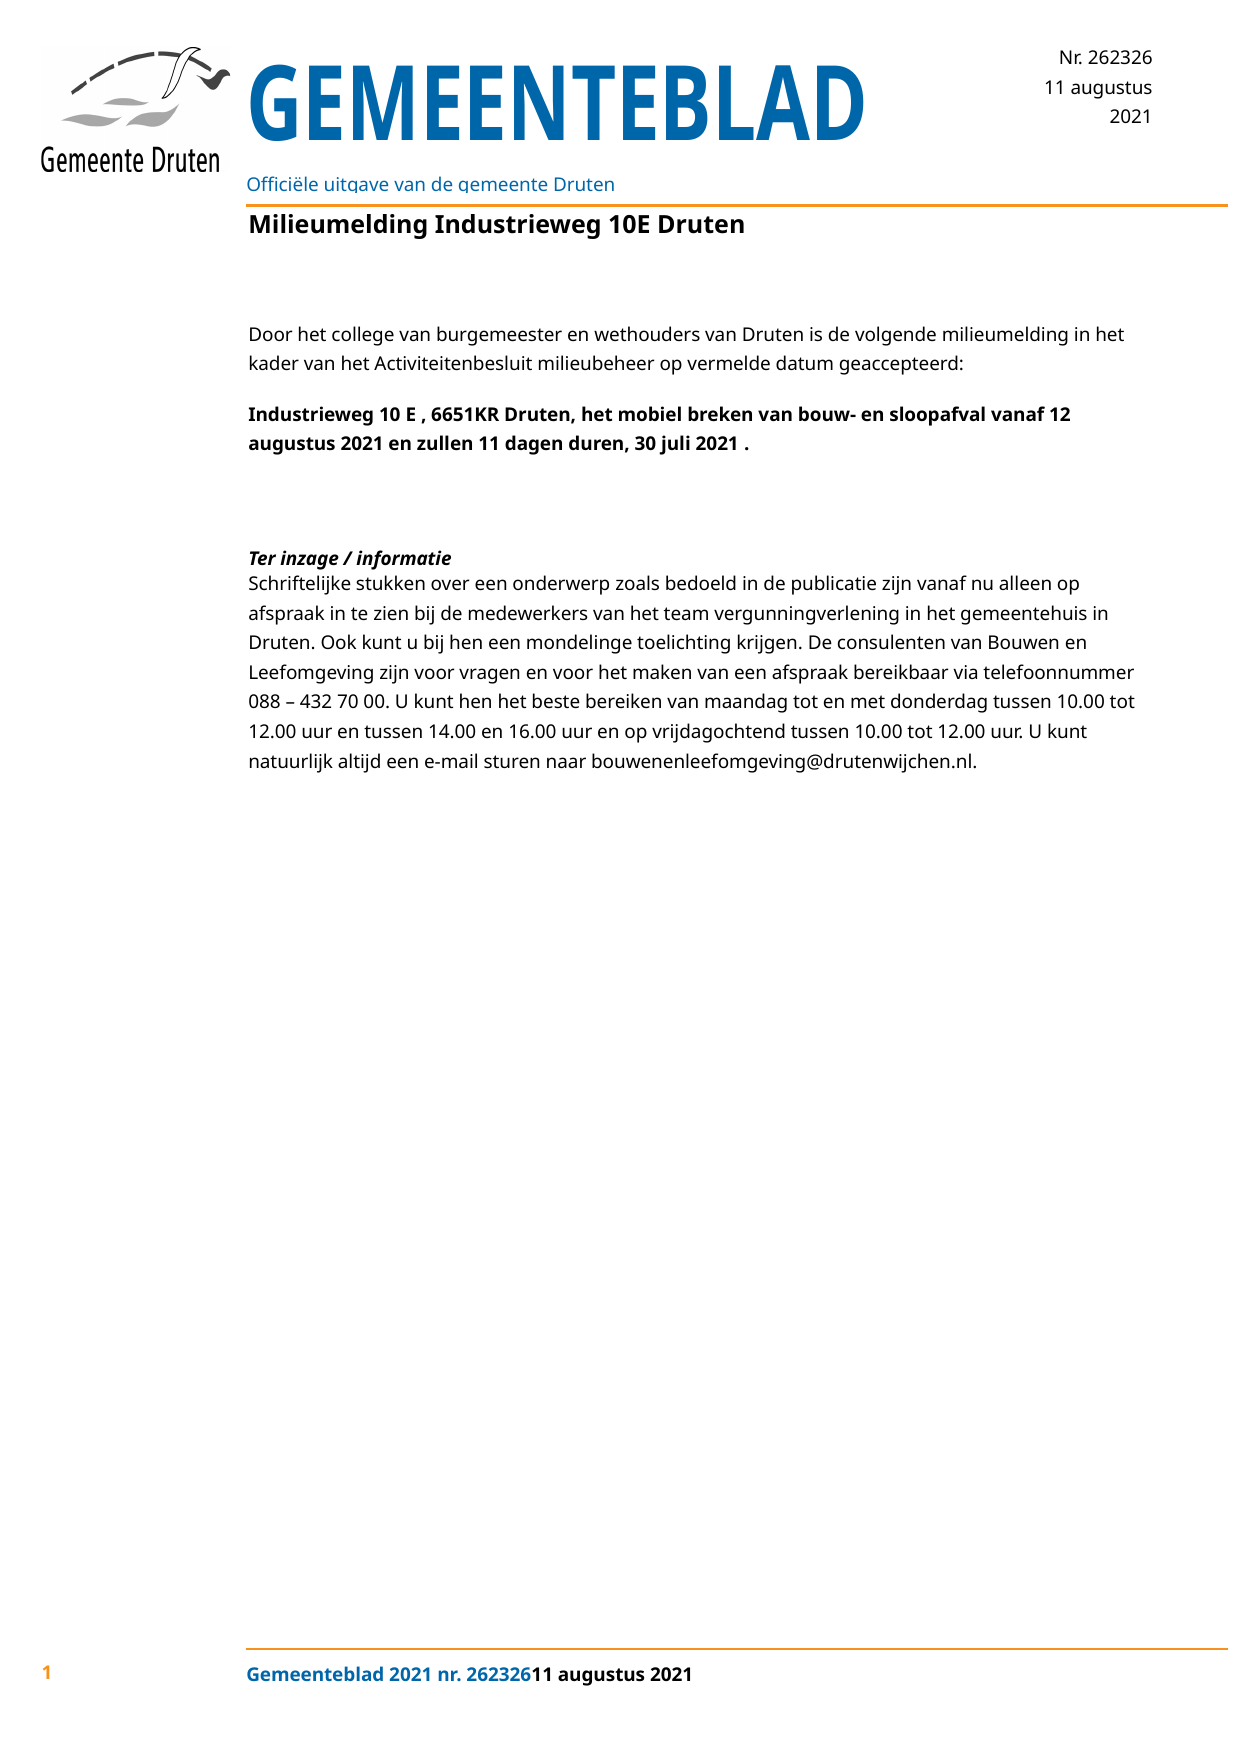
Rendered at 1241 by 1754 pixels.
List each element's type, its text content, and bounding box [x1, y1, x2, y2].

text Ter inzage / informatie [248, 545, 1152, 570]
text Door het college van burgemeester en wethouders van Druten is de volgende milieumelding in het kader van het Activiteitenbesluit milieubeheer op vermelde datum geaccepteerd: [248, 321, 1152, 376]
text Schriftelijke stukken over een onderwerp zoals bedoeld in de publicatie zijn vanaf nu alleen op afspraak in te zien bij de medewerkers van het team vergunningverlening in het gemeentehuis in Druten. Ook kunt u bij hen een mondelinge toelichting krijgen. De consulenten van Bouwen en Leefomgeving zijn voor vragen en voor het maken van een afspraak bereikbaar via telefoonnummer 088 – 432 70 00. U kunt hen het beste bereiken van maandag tot en met donderdag tussen 10.00 tot 12.00 uur en tussen 14.00 en 16.00 uur en op vrijdagochtend tussen 10.00 tot 12.00 uur. U kunt natuurlijk altijd een e-mail sturen naar bouwenenleefomgeving@drutenwijchen.nl. [248, 570, 1152, 774]
text Milieumelding Industrieweg 10E Druten [248, 207, 1152, 241]
text Industrieweg 10 E , 6651KR Druten, het mobiel breken van bouw- en sloopafval vanaf 12 augustus 2021 en zullen 11 dagen duren, 30 juli 2021 . [248, 401, 1152, 456]
picture [41, 47, 231, 172]
